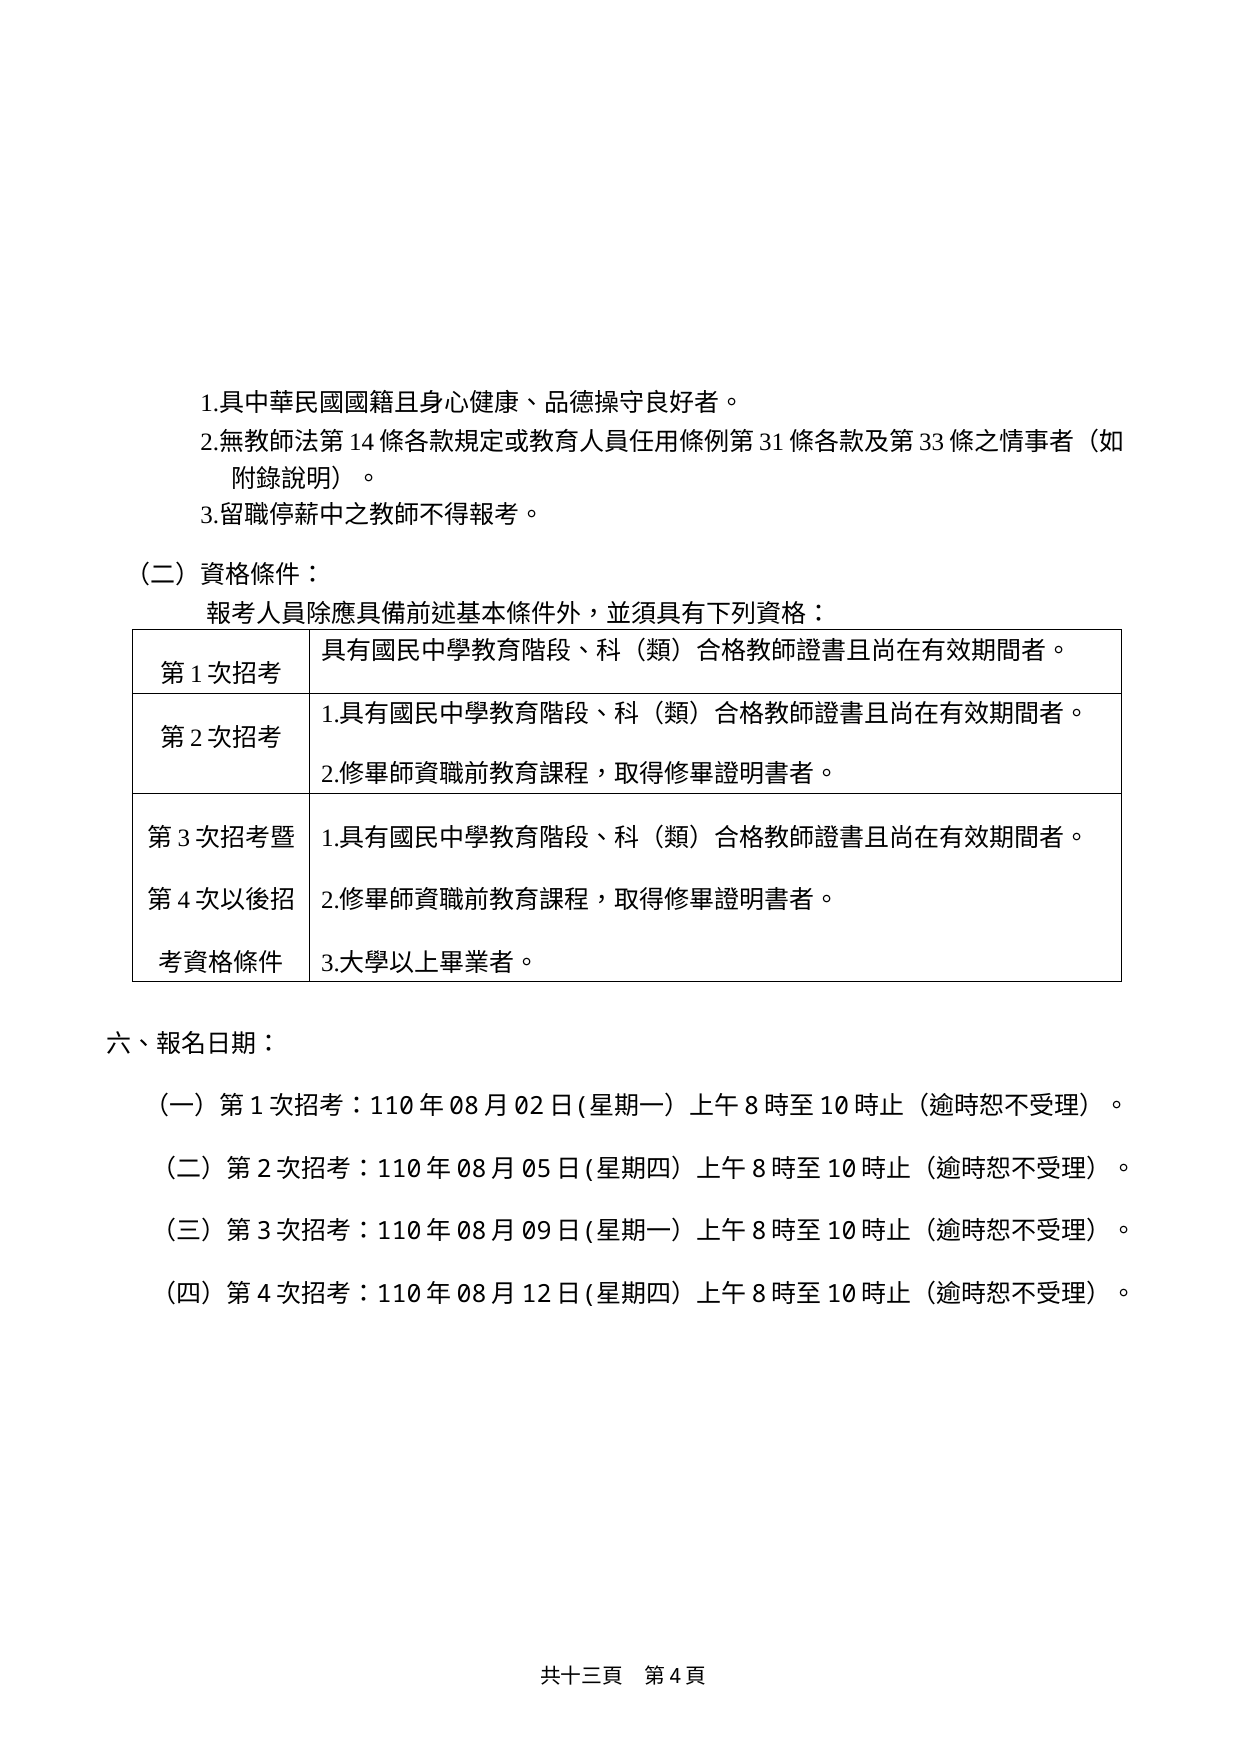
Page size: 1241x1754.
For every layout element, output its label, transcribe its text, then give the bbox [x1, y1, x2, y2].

table_header 第1次招考 [133, 630, 309, 693]
table_cell 1.具有國民中學教育階段、科（類）合格教師證書且尚在有效期間者。 2.修畢師資職前教育課程，取得修畢證明書者。 3.大學以上畢業者。 [310, 794, 1121, 981]
text 1.具中華民國國籍且身心健康、品德操守良好者。 [106, 359, 1140, 422]
table_cell 1.具有國民中學教育階段、科（類）合格教師證書且尚在有效期間者。 2.修畢師資職前教育課程，取得修畢證明書者。 [310, 694, 1121, 793]
table_header 具有國民中學教育階段、科（類）合格教師證書且尚在有效期間者。 [310, 630, 1121, 693]
text 2.無教師法第14條各款規定或教育人員任用條例第31條各款及第33條之情事者（如附錄說明）。 [194, 422, 1140, 494]
text （二）資格條件： [106, 531, 1140, 593]
text 六、報名日期： （一）第1次招考：110年08月02日(星期一）上午8時至10時止（逾時恕不受理）。 [106, 999, 1140, 1124]
text 3.留職停薪中之教師不得報考。 [194, 494, 1140, 531]
table_cell 第2次招考 [133, 694, 309, 793]
text （四）第4次招考：110年08月12日(星期四）上午8時至10時止（逾時恕不受理）。 [106, 1249, 1140, 1312]
table_cell 第3次招考暨 第4次以後招考資格條件 [133, 794, 309, 981]
text （二）第2次招考：110年08月05日(星期四）上午8時至10時止（逾時恕不受理）。 [106, 1124, 1140, 1187]
text 報考人員除應具備前述基本條件外，並須具有下列資格： [106, 593, 1140, 629]
text （三）第3次招考：110年08月09日(星期一）上午8時至10時止（逾時恕不受理）。 [106, 1187, 1140, 1249]
